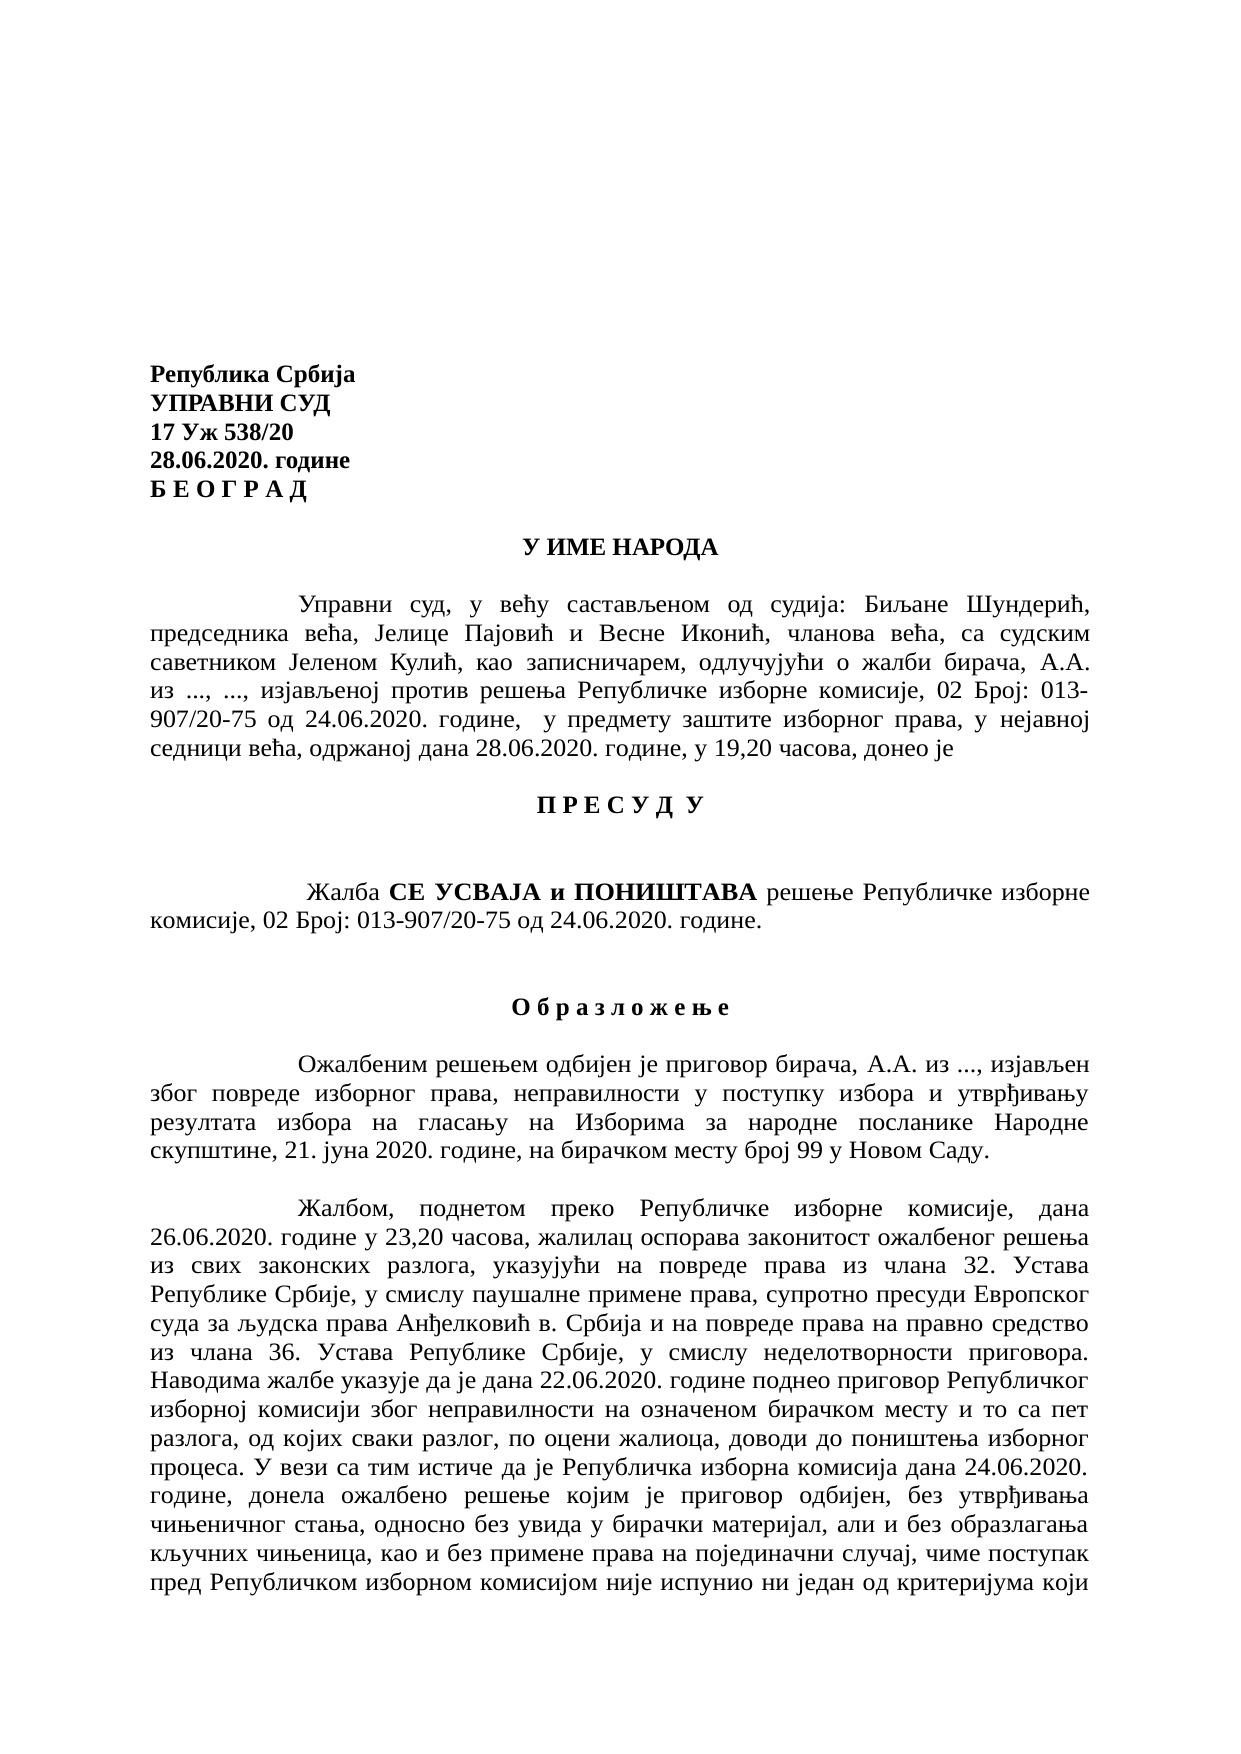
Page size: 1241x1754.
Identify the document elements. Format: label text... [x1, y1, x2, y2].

text Жалбом, поднетом преко Републичке изборне комисије, дана 26.06.2020. године у 23,20 часова, жалилац оспорава законитост ожалбеног решења из свих законских разлога, указујући на повреде права из члана 32. Устава Републике Србије, у смислу паушалне примене права, супротно пресуди Европског суда за људска права Анђелковић в. Србија и на повреде права на правно средство из члана 36. Устава Републике Србије, у смислу неделотворности приговора. Наводима жалбе указује да је дана 22.06.2020. године поднео приговор Републичког изборној комисији због неправилности на означеном бирачком месту и то са пет разлога, од којих сваки разлог, по оцени жалиоца, доводи до поништења изборног процеса. У вези са тим истиче да је Републичка изборна комисија дана 24.06.2020. године, донела ожалбено решење којим је приговор одбијен, без утврђивања чињеничног стања, односно без увида у бирачки материјал, али и без образлагања кључних чињеница, као и без примене права на појединачни случај, чиме поступак пред Републичком изборном комисијом није испунио ни један од критеријума који [150, 1193, 1090, 1595]
text Ожалбеним решењем одбијен је приговор бирача, А.А. из ..., изјављен због повреде изборног права, неправилности у поступку избора и утврђивању резултата избора на гласању на Изборима за народне посланике Народне скупштине, 21. јуна 2020. године, на бирачком месту број 99 у Новом Саду. [150, 1049, 1090, 1164]
text У ИМЕ НАРОДА [150, 532, 1090, 560]
text 28.06.2020. године [150, 445, 1090, 474]
text Република Србија [150, 148, 1090, 388]
text Управни суд, у већу састављеном од судија: Биљане Шундерић, председника већа, Јелице Пајовић и Весне Иконић, чланова већа, са судским саветником Јеленом Кулић, као записничарем, одлучујући о жалби бирача, А.А. из ..., ..., изјављеној против решења Републичке изборне комисије, 02 Број: 013-907/20-75 од 24.06.2020. године, у предмету заштите изборног права, у нејавној седници већа, одржаној дана 28.06.2020. године, у 19,20 часова, донео је [150, 589, 1090, 762]
text Жалба СЕ УСВАЈА и ПОНИШТАВА решење Републичке изборне комисије, 02 Број: 013-907/20-75 од 24.06.2020. године. [150, 877, 1090, 934]
text 17 Уж 538/20 [150, 417, 1090, 445]
text О б р а з л о ж е њ е [150, 992, 1090, 1020]
text П Р Е С У Д У [150, 790, 1090, 819]
text Б Е О Г Р А Д [150, 474, 1090, 503]
text УПРАВНИ СУД [150, 388, 1090, 417]
